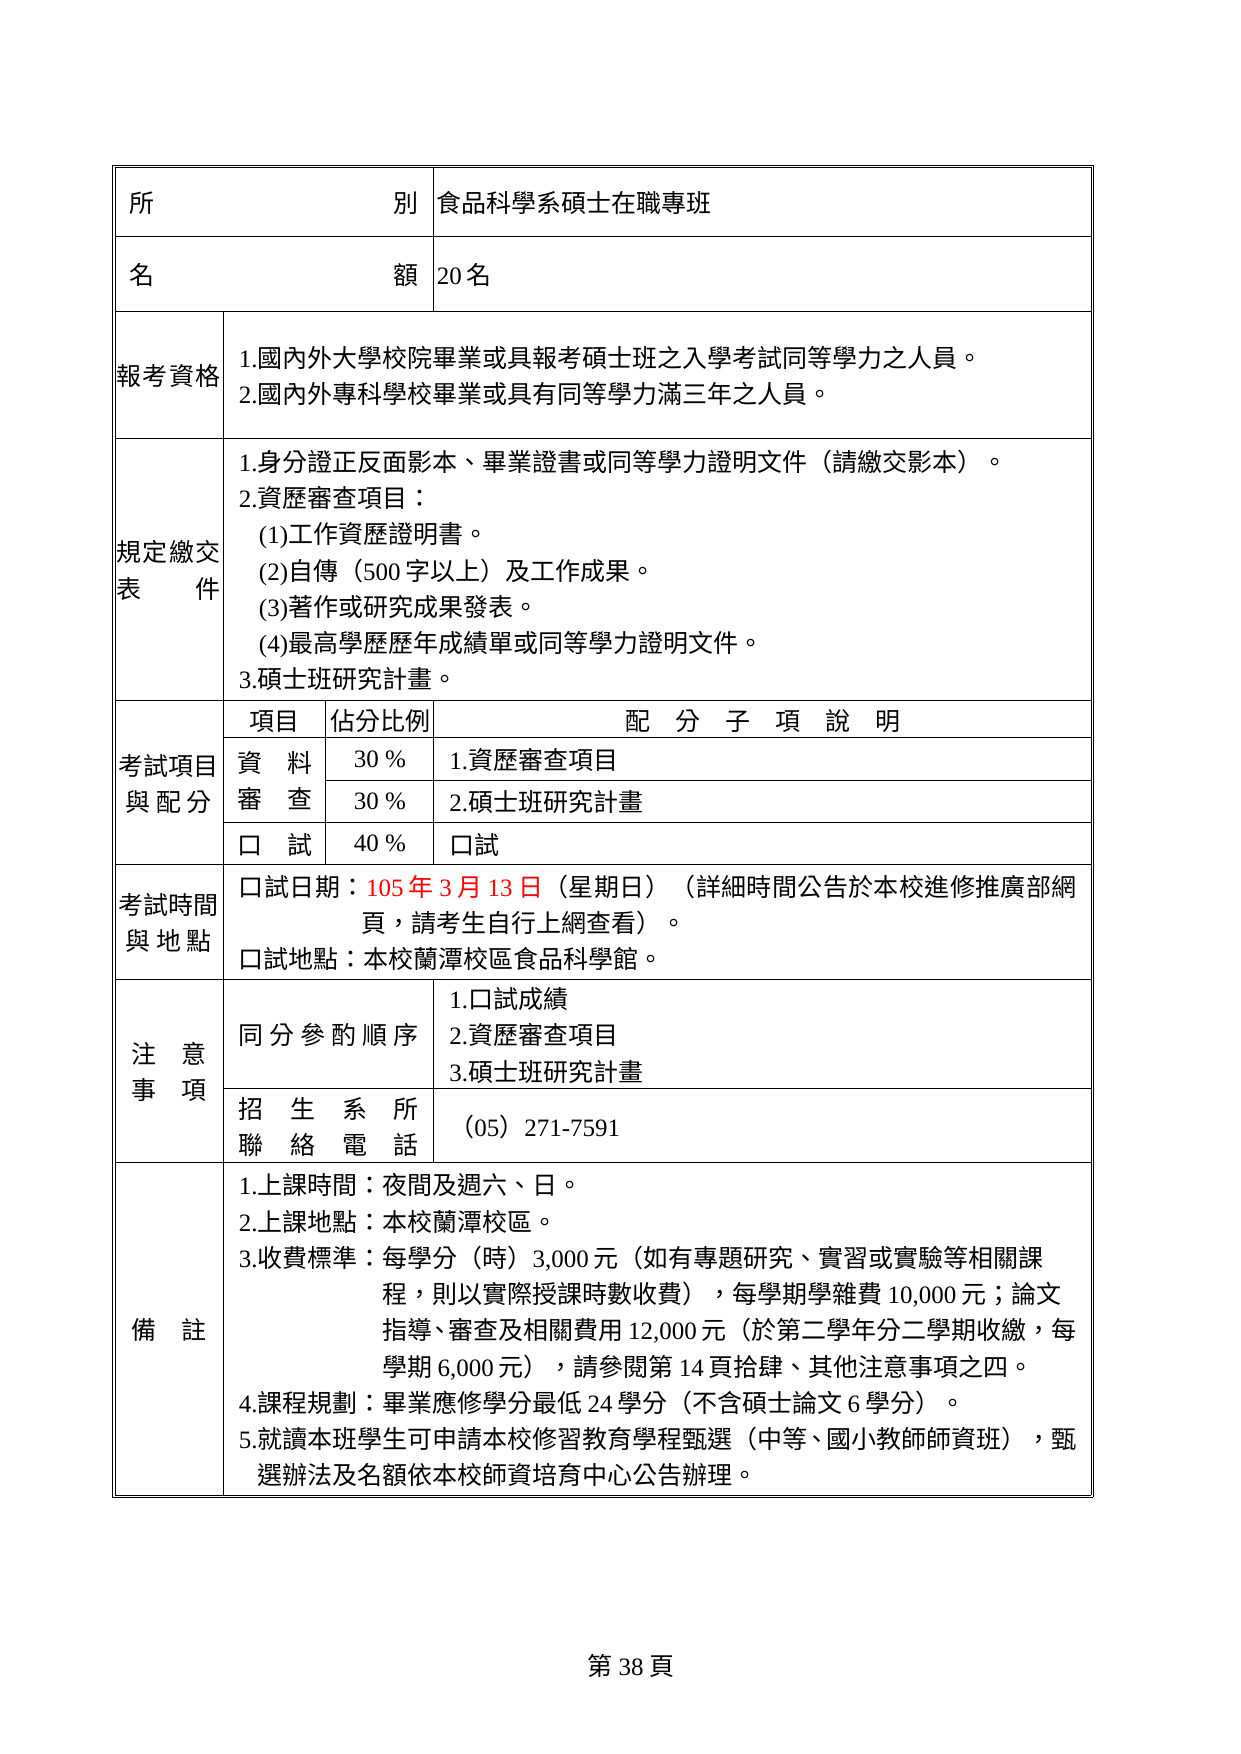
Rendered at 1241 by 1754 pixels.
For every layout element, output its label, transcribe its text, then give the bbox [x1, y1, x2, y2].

table_cell 報考資格 [116, 312, 223, 437]
table_cell 1.國內外大學校院畢業或具報考碩士班之入學考試同等學力之人員。 2.國內外專科學校畢業或具有同等學力滿三年之人員。 [224, 312, 1091, 437]
table_header 食品科學系碩士在職專班 [434, 168, 1091, 236]
table_header 所別 [116, 168, 433, 236]
table_cell 配 分 子 項 說 明 [434, 701, 1091, 737]
table_cell 口試日期：105年3月13日（星期日）（詳細時間公告於本校進修推廣部網頁，請考生自行上網查看）。 口試地點：本校蘭潭校區食品科學館。 [224, 865, 1091, 978]
table_cell 30 % [326, 781, 433, 822]
table_cell 30 % [326, 738, 433, 779]
table_cell 1.資歷審查項目 [434, 738, 1091, 779]
table_cell 20名 [434, 237, 1091, 311]
table_cell 口試 [434, 823, 1091, 864]
table_cell 口 試 [224, 823, 325, 864]
table_cell 考試時間與 地 點 [116, 865, 223, 978]
table_cell 規定繳交表件 [116, 439, 223, 700]
table_cell 1.口試成績 2.資歷審查項目 3.碩士班研究計畫 [434, 980, 1091, 1088]
table_cell 招生系所 聯絡電話 [224, 1089, 433, 1162]
table_cell 名額 [116, 237, 433, 311]
table_cell （05）271-7591 [434, 1089, 1091, 1162]
table_cell 2.碩士班研究計畫 [434, 781, 1091, 822]
table_cell 項目 [224, 701, 325, 737]
table_cell 同分參酌順序 [224, 980, 433, 1088]
table_cell 1.身分證正反面影本、畢業證書或同等學力證明文件（請繳交影本）。 2.資歷審查項目： (1)工作資歷證明書。 (2)自傳（500字以上）及工作成果。 (3)著作或研究成果發表。 (4)最高學歷歷年成績單或同等學力證明文件。 3.碩士班研究計畫。 [224, 439, 1091, 700]
table_cell 注 意 事 項 [116, 980, 223, 1162]
table_cell 備 註 [116, 1163, 223, 1495]
table_cell 40 % [326, 823, 433, 864]
table_cell 1.上課時間：夜間及週六、日。 2.上課地點：本校蘭潭校區。 3.收費標準：每學分（時）3,000元（如有專題研究、實習或實驗等相關課程，則以實際授課時數收費），每學期學雜費10,000元；論文指導、審查及相關費用12,000元（於第二學年分二學期收繳，每學期6,000元），請參閱第14頁拾肆、其他注意事項之四。 4.課程規劃：畢業應修學分最低24學分（不含碩士論文6學分）。 5.就讀本班學生可申請本校修習教育學程甄選（中等、國小教師師資班），甄選辦法及名額依本校師資培育中心公告辦理。 [224, 1163, 1091, 1495]
table_cell 考試項目與 配 分 [116, 701, 223, 864]
table_cell 佔分比例 [326, 701, 433, 737]
table_cell 資 料 審 查 [224, 738, 325, 822]
